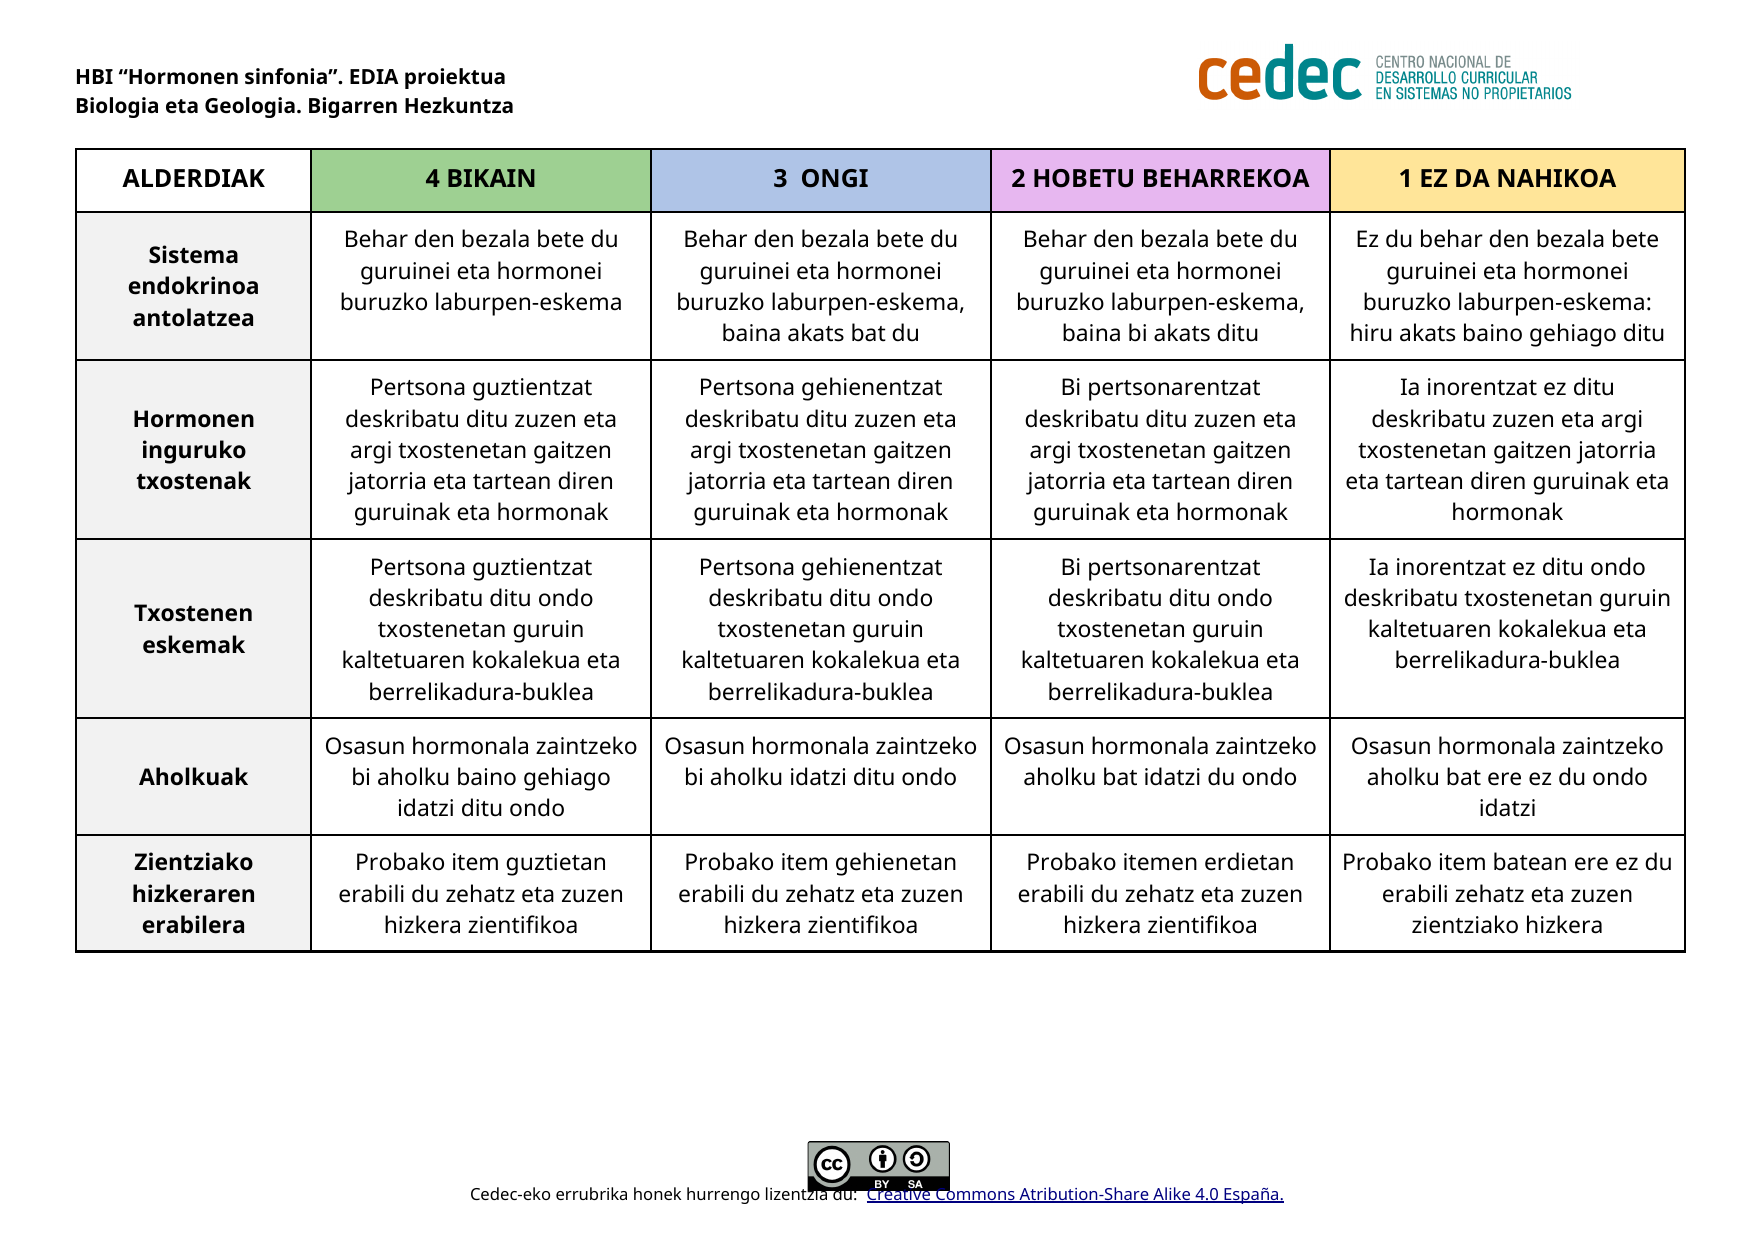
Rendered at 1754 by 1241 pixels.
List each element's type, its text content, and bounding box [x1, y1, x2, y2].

table_header 1 EZ DA NAHIKOA [1331, 150, 1684, 211]
table_cell Osasun hormonala zaintzeko bi aholku idatzi ditu ondo [652, 719, 990, 834]
table_cell Behar den bezala bete du guruinei eta hormonei buruzko laburpen-eskema, baina bi akats ditu [992, 213, 1329, 359]
table_header 4 BIKAIN [312, 150, 650, 211]
table_cell Bi pertsonarentzat deskribatu ditu zuzen eta argi txostenetan gaitzen jatorria eta tartean diren guruinak eta hormonak [992, 361, 1329, 538]
table_cell Aholkuak [77, 719, 310, 834]
table_cell Ia inorentzat ez ditu ondo deskribatu txostenetan guruin kaltetuaren kokalekua eta berrelikadura-buklea [1331, 540, 1684, 717]
table_cell Txostenen eskemak [77, 540, 310, 717]
table_cell Pertsona guztientzat deskribatu ditu ondo txostenetan guruin kaltetuaren kokalekua eta berrelikadura-buklea [312, 540, 650, 717]
table_cell Probako item batean ere ez du erabili zehatz eta zuzen zientziako hizkera [1331, 836, 1684, 950]
table_cell Ez du behar den bezala bete guruinei eta hormonei buruzko laburpen-eskema: hiru akats baino gehiago ditu [1331, 213, 1684, 359]
table_cell Osasun hormonala zaintzeko bi aholku baino gehiago idatzi ditu ondo [312, 719, 650, 834]
table_cell Behar den bezala bete du guruinei eta hormonei buruzko laburpen-eskema, baina akats bat du [652, 213, 990, 359]
table_cell Ia inorentzat ez ditu deskribatu zuzen eta argi txostenetan gaitzen jatorria eta tartean diren guruinak eta hormonak [1331, 361, 1684, 538]
table_cell Pertsona guztientzat deskribatu ditu zuzen eta argi txostenetan gaitzen jatorria eta tartean diren guruinak eta hormonak [312, 361, 650, 538]
table_cell Probako item guztietan erabili du zehatz eta zuzen hizkera zientifikoa [312, 836, 650, 950]
table_cell Sistema endokrinoa antolatzea [77, 213, 310, 359]
table_cell Bi pertsonarentzat deskribatu ditu ondo txostenetan guruin kaltetuaren kokalekua eta berrelikadura-buklea [992, 540, 1329, 717]
table_cell Osasun hormonala zaintzeko aholku bat idatzi du ondo [992, 719, 1329, 834]
picture [807, 1141, 950, 1191]
table_cell Probako itemen erdietan erabili du zehatz eta zuzen hizkera zientifikoa [992, 836, 1329, 950]
table_header 3 ONGI [652, 150, 990, 211]
table_cell Zientziako hizkeraren erabilera [77, 836, 310, 950]
table_cell Pertsona gehienentzat deskribatu ditu zuzen eta argi txostenetan gaitzen jatorria eta tartean diren guruinak eta hormonak [652, 361, 990, 538]
table_cell Behar den bezala bete du guruinei eta hormonei buruzko laburpen-eskema [312, 213, 650, 359]
table_header 2 HOBETU BEHARREKOA [992, 150, 1329, 211]
table_header ALDERDIAK [77, 150, 310, 211]
table_cell Osasun hormonala zaintzeko aholku bat ere ez du ondo idatzi [1331, 719, 1684, 834]
table_cell Pertsona gehienentzat deskribatu ditu ondo txostenetan guruin kaltetuaren kokalekua eta berrelikadura-buklea [652, 540, 990, 717]
table_cell Probako item gehienetan erabili du zehatz eta zuzen hizkera zientifikoa [652, 836, 990, 950]
table_cell Hormonen inguruko txostenak [77, 361, 310, 538]
picture [1196, 41, 1580, 110]
